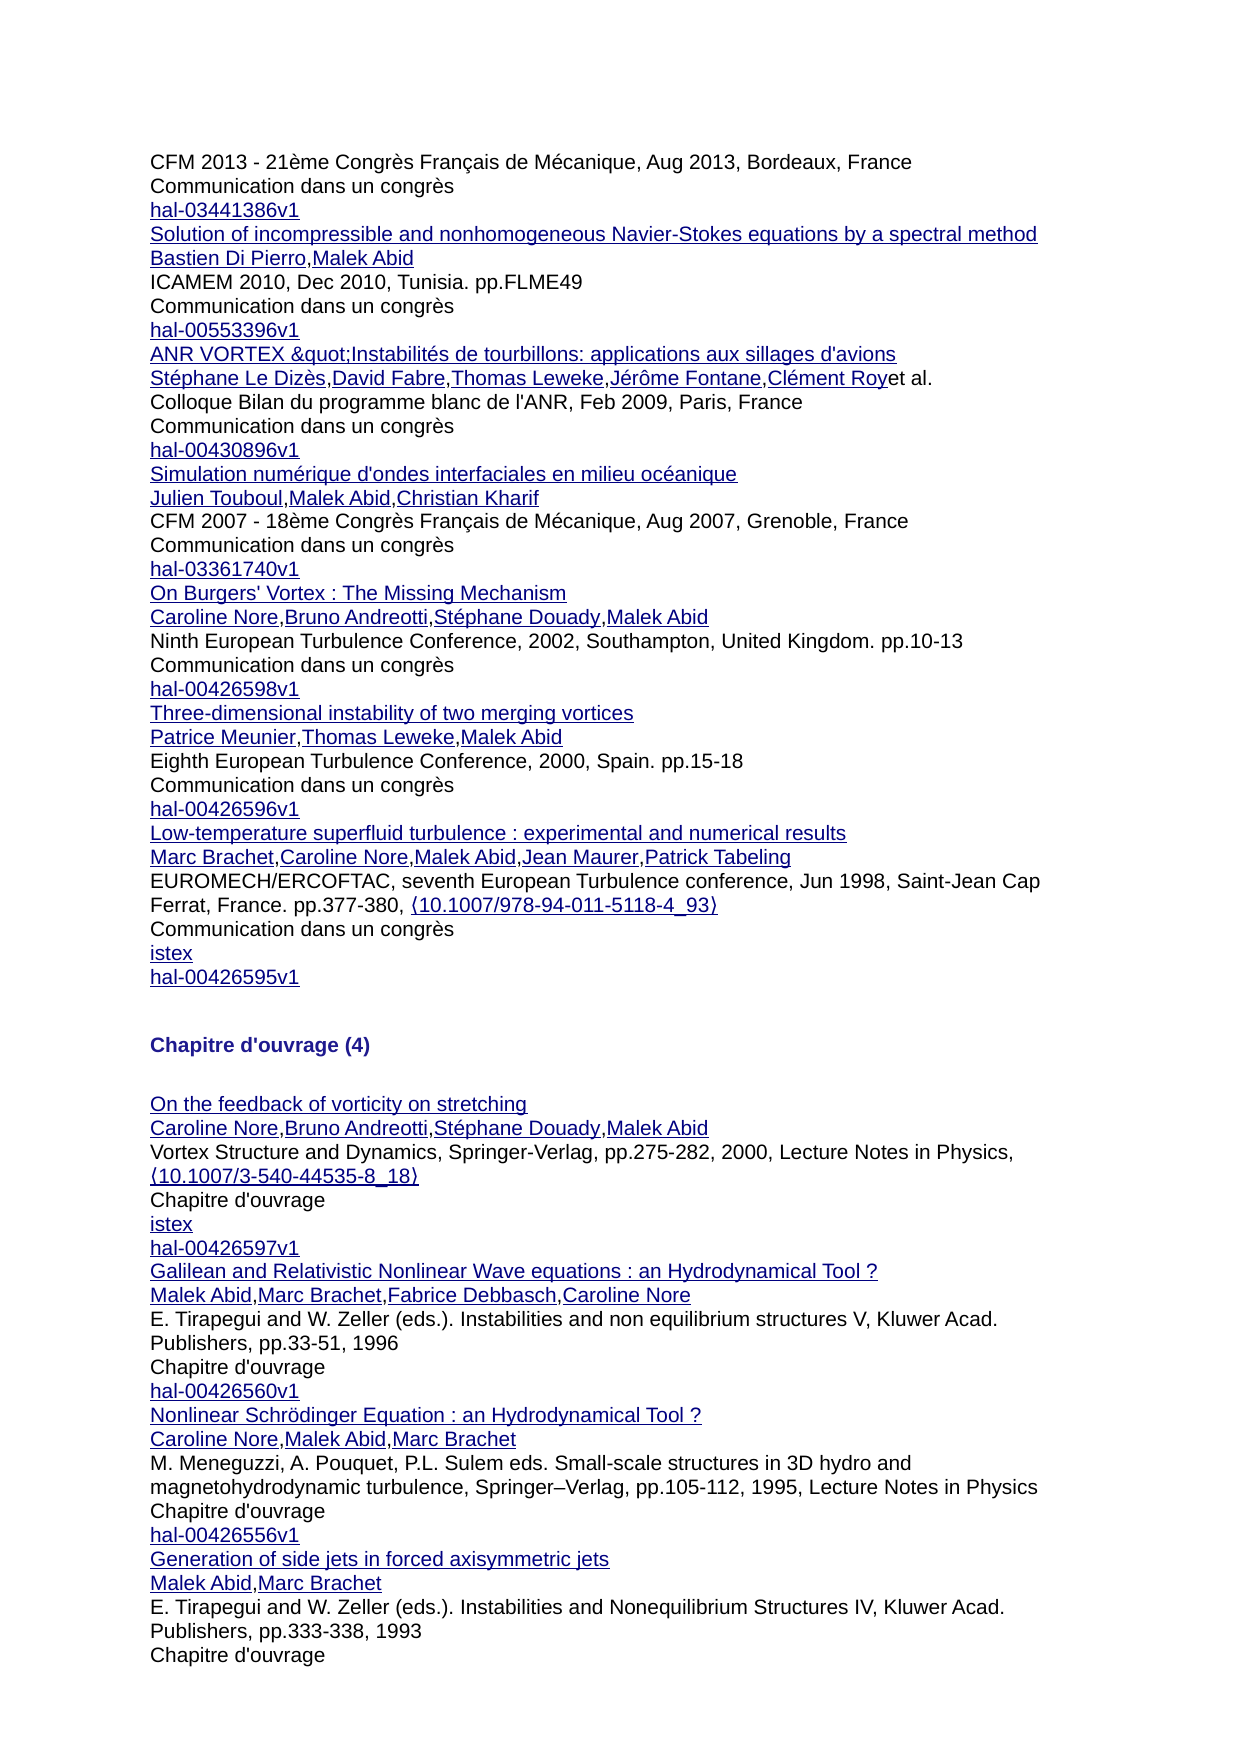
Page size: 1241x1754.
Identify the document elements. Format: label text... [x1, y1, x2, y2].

table_cell ANR VORTEX &quot;Instabilités de tourbillons: applications aux sillages d'avions Stéphane Le Dizès,David Fabre,Thomas Leweke,Jérôme Fontane,Clément Royet al. Colloque Bilan du programme blanc de l'ANR, Feb 2009, Paris, France Communication dans un congrès hal-00430896v1 [150, 342, 1090, 461]
table_cell Three-dimensional instability of two merging vortices Patrice Meunier,Thomas Leweke,Malek Abid Eighth European Turbulence Conference, 2000, Spain. pp.15-18 Communication dans un congrès hal-00426596v1 [150, 701, 1090, 821]
table_cell Nonlinear Schrödinger Equation : an Hydrodynamical Tool ? Caroline Nore,Malek Abid,Marc Brachet M. Meneguzzi, A. Pouquet, P.L. Sulem eds. Small-scale structures in 3D hydro and magnetohydrodynamic turbulence, Springer–Verlag, pp.105-112, 1995, Lecture Notes in Physics Chapitre d'ouvrage hal-00426556v1 [150, 1403, 1090, 1547]
table_header On the feedback of vorticity on stretching Caroline Nore,Bruno Andreotti,Stéphane Douady,Malek Abid Vortex Structure and Dynamics, Springer-Verlag, pp.275-282, 2000, Lecture Notes in Physics, ⟨10.1007/3-540-44535-8_18⟩ Chapitre d'ouvrage istex hal-00426597v1 [150, 1092, 1090, 1259]
table_cell Solution of incompressible and nonhomogeneous Navier-Stokes equations by a spectral method Bastien Di Pierro,Malek Abid ICAMEM 2010, Dec 2010, Tunisia. pp.FLME49 Communication dans un congrès hal-00553396v1 [150, 222, 1090, 342]
table_cell Simulation numérique d'ondes interfaciales en milieu océanique Julien Touboul,Malek Abid,Christian Kharif CFM 2007 - 18ème Congrès Français de Mécanique, Aug 2007, Grenoble, France Communication dans un congrès hal-03361740v1 [150, 461, 1090, 581]
table_cell Low-temperature superfluid turbulence : experimental and numerical results Marc Brachet,Caroline Nore,Malek Abid,Jean Maurer,Patrick Tabeling EUROMECH/ERCOFTAC, seventh European Turbulence conference, Jun 1998, Saint-Jean Cap Ferrat, France. pp.377-380, ⟨10.1007/978-94-011-5118-4_93⟩ Communication dans un congrès istex hal-00426595v1 [150, 821, 1090, 988]
table_cell Galilean and Relativistic Nonlinear Wave equations : an Hydrodynamical Tool ? Malek Abid,Marc Brachet,Fabrice Debbasch,Caroline Nore E. Tirapegui and W. Zeller (eds.). Instabilities and non equilibrium structures V, Kluwer Acad. Publishers, pp.33-51, 1996 Chapitre d'ouvrage hal-00426560v1 [150, 1259, 1090, 1403]
subtitle Chapitre d'ouvrage (4) [150, 1033, 1090, 1057]
table_cell On Burgers' Vortex : The Missing Mechanism Caroline Nore,Bruno Andreotti,Stéphane Douady,Malek Abid Ninth European Turbulence Conference, 2002, Southampton, United Kingdom. pp.10-13 Communication dans un congrès hal-00426598v1 [150, 581, 1090, 701]
table_cell CFM 2013 - 21ème Congrès Français de Mécanique, Aug 2013, Bordeaux, France Communication dans un congrès hal-03441386v1 [150, 150, 1090, 222]
table_cell Generation of side jets in forced axisymmetric jets Malek Abid,Marc Brachet E. Tirapegui and W. Zeller (eds.). Instabilities and Nonequilibrium Structures IV, Kluwer Acad. Publishers, pp.333-338, 1993 Chapitre d'ouvrage [150, 1547, 1090, 1667]
